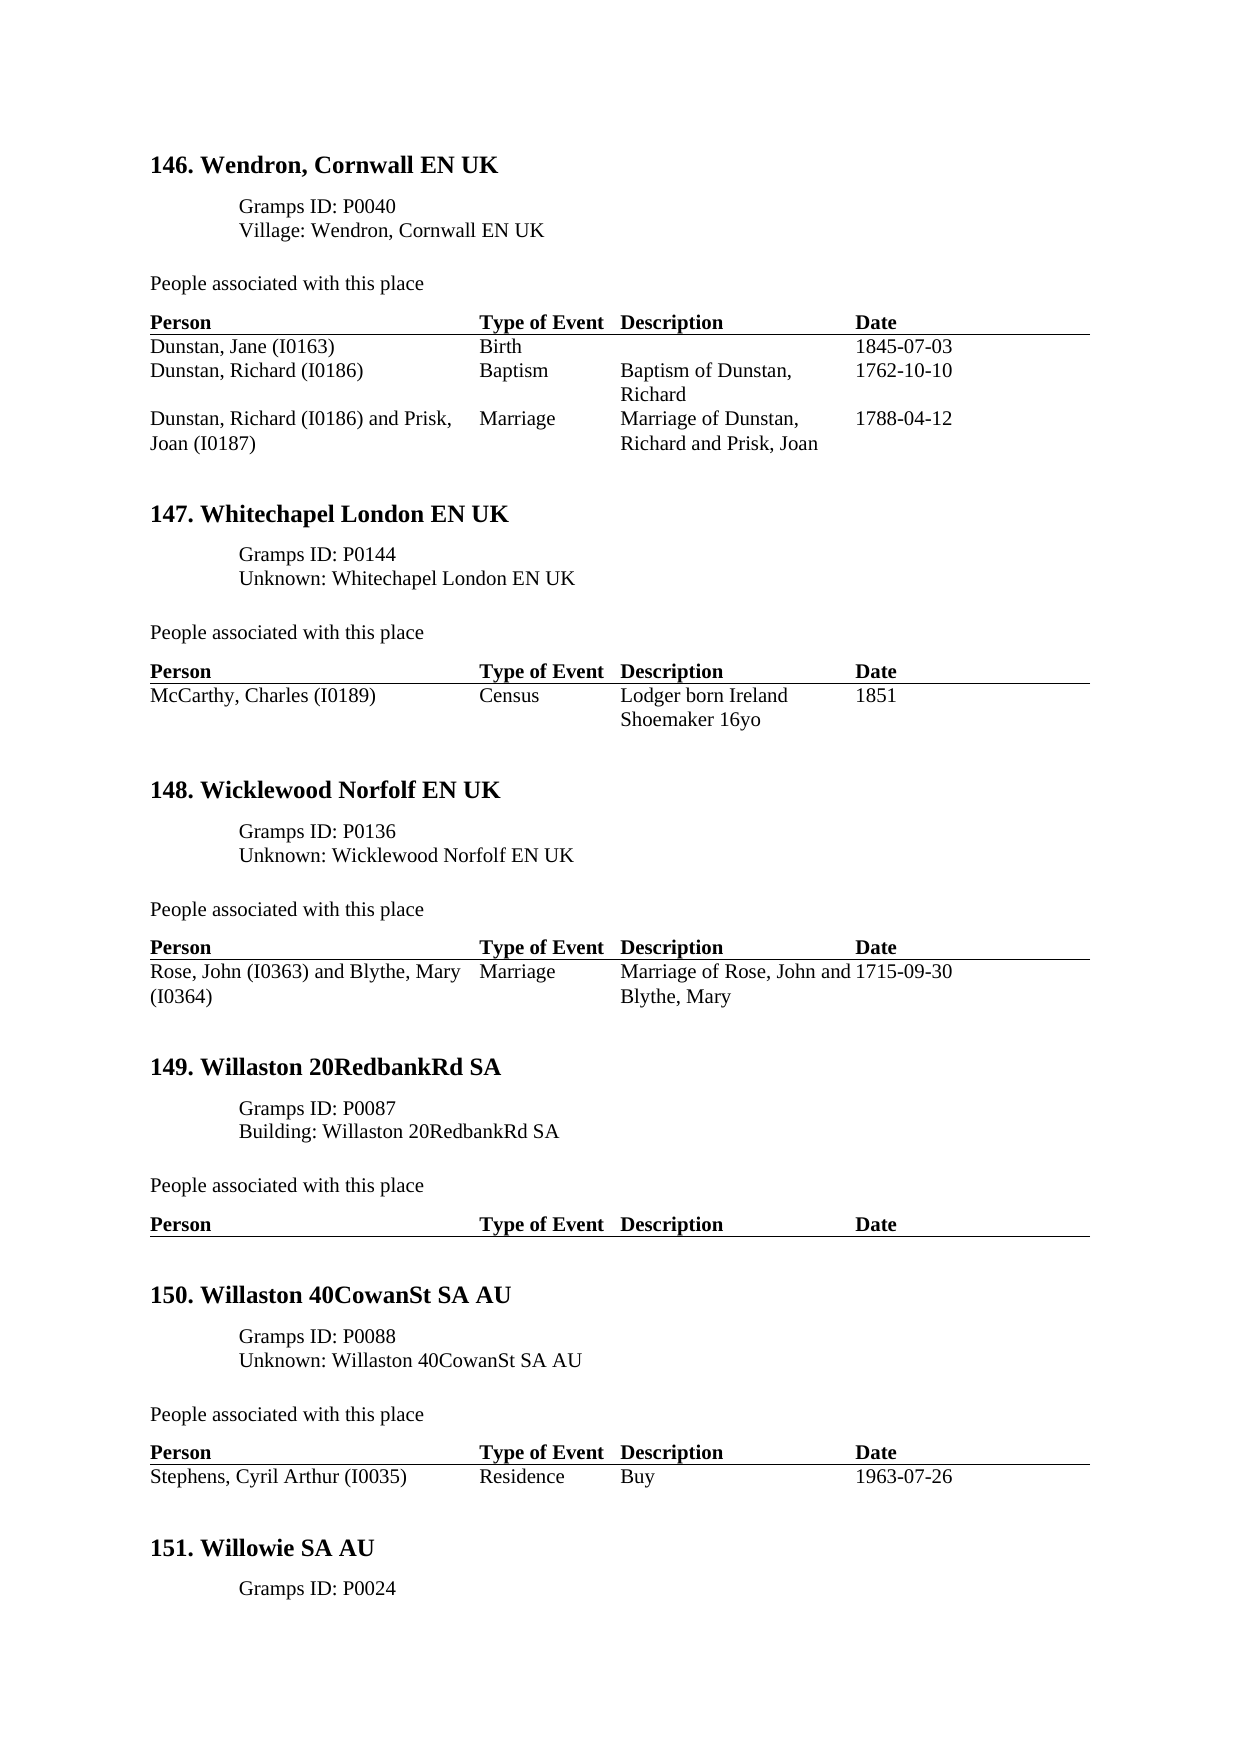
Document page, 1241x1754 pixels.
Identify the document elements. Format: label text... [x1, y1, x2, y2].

title 148. Wicklewood Norfolf EN UK [150, 775, 1090, 804]
text Unknown: Wicklewood Norfolf EN UK [238, 843, 1090, 867]
table_cell Dunstan, Richard (I0186) and Prisk, Joan (I0187) [150, 406, 479, 454]
table_header Person [150, 1440, 479, 1464]
table_cell Marriage [479, 960, 620, 1008]
text People associated with this place [150, 896, 1090, 921]
table_header Description [620, 1212, 855, 1236]
table_cell Rose, John (I0363) and Blythe, Mary (I0364) [150, 960, 479, 1008]
table_cell Stephens, Cyril Arthur (I0035) [150, 1465, 479, 1488]
table_cell 1788-04-12 [855, 406, 1090, 454]
table_cell [620, 335, 855, 358]
text People associated with this place [150, 271, 1090, 295]
table_header Date [855, 310, 1090, 334]
text Gramps ID: P0088 [238, 1324, 1090, 1348]
table_cell Census [479, 684, 620, 731]
text People associated with this place [150, 1401, 1090, 1426]
table_cell McCarthy, Charles (I0189) [150, 684, 479, 731]
text Village: Wendron, Cornwall EN UK [238, 218, 1090, 242]
table_cell Marriage of Dunstan, Richard and Prisk, Joan [620, 406, 855, 454]
text Unknown: Willaston 40CowanSt SA AU [238, 1348, 1090, 1372]
table_cell Birth [479, 335, 620, 358]
table_header Person [150, 310, 479, 334]
table_header Type of Event [479, 1440, 620, 1464]
text Gramps ID: P0087 [238, 1095, 1090, 1119]
text Gramps ID: P0024 [238, 1576, 1090, 1600]
table_header Person [150, 935, 479, 959]
title 146. Wendron, Cornwall EN UK [150, 150, 1090, 179]
text Building: Willaston 20RedbankRd SA [238, 1119, 1090, 1143]
table_header Description [620, 310, 855, 334]
table_cell Marriage [479, 406, 620, 454]
table_cell Lodger born Ireland Shoemaker 16yo [620, 684, 855, 731]
title 151. Willowie SA AU [150, 1533, 1090, 1562]
table_cell Marriage of Rose, John and Blythe, Mary [620, 960, 855, 1008]
table_cell Buy [620, 1465, 855, 1488]
text People associated with this place [150, 620, 1090, 644]
title 150. Willaston 40CowanSt SA AU [150, 1280, 1090, 1309]
table_cell Baptism of Dunstan, Richard [620, 358, 855, 406]
text People associated with this place [150, 1173, 1090, 1197]
table_header Person [150, 1212, 479, 1236]
table_header Description [620, 1440, 855, 1464]
text Unknown: Whitechapel London EN UK [238, 566, 1090, 590]
text Gramps ID: P0144 [238, 542, 1090, 566]
table_cell 1963-07-26 [855, 1465, 1090, 1488]
table_cell 1851 [855, 684, 1090, 731]
table_header Date [855, 1212, 1090, 1236]
table_header Description [620, 935, 855, 959]
text Gramps ID: P0136 [238, 819, 1090, 843]
table_cell 1845-07-03 [855, 335, 1090, 358]
table_cell 1715-09-30 [855, 960, 1090, 1008]
table_cell Dunstan, Jane (I0163) [150, 335, 479, 358]
table_header Date [855, 1440, 1090, 1464]
table_cell Baptism [479, 358, 620, 406]
table_header Type of Event [479, 1212, 620, 1236]
table_header Type of Event [479, 935, 620, 959]
title 149. Willaston 20RedbankRd SA [150, 1052, 1090, 1081]
table_header Person [150, 659, 479, 683]
table_header Description [620, 659, 855, 683]
table_header Date [855, 935, 1090, 959]
table_header Type of Event [479, 310, 620, 334]
title 147. Whitechapel London EN UK [150, 499, 1090, 527]
text Gramps ID: P0040 [238, 193, 1090, 218]
table_cell Residence [479, 1465, 620, 1488]
table_cell 1762-10-10 [855, 358, 1090, 406]
table_cell Dunstan, Richard (I0186) [150, 358, 479, 406]
table_header Type of Event [479, 659, 620, 683]
table_header Date [855, 659, 1090, 683]
